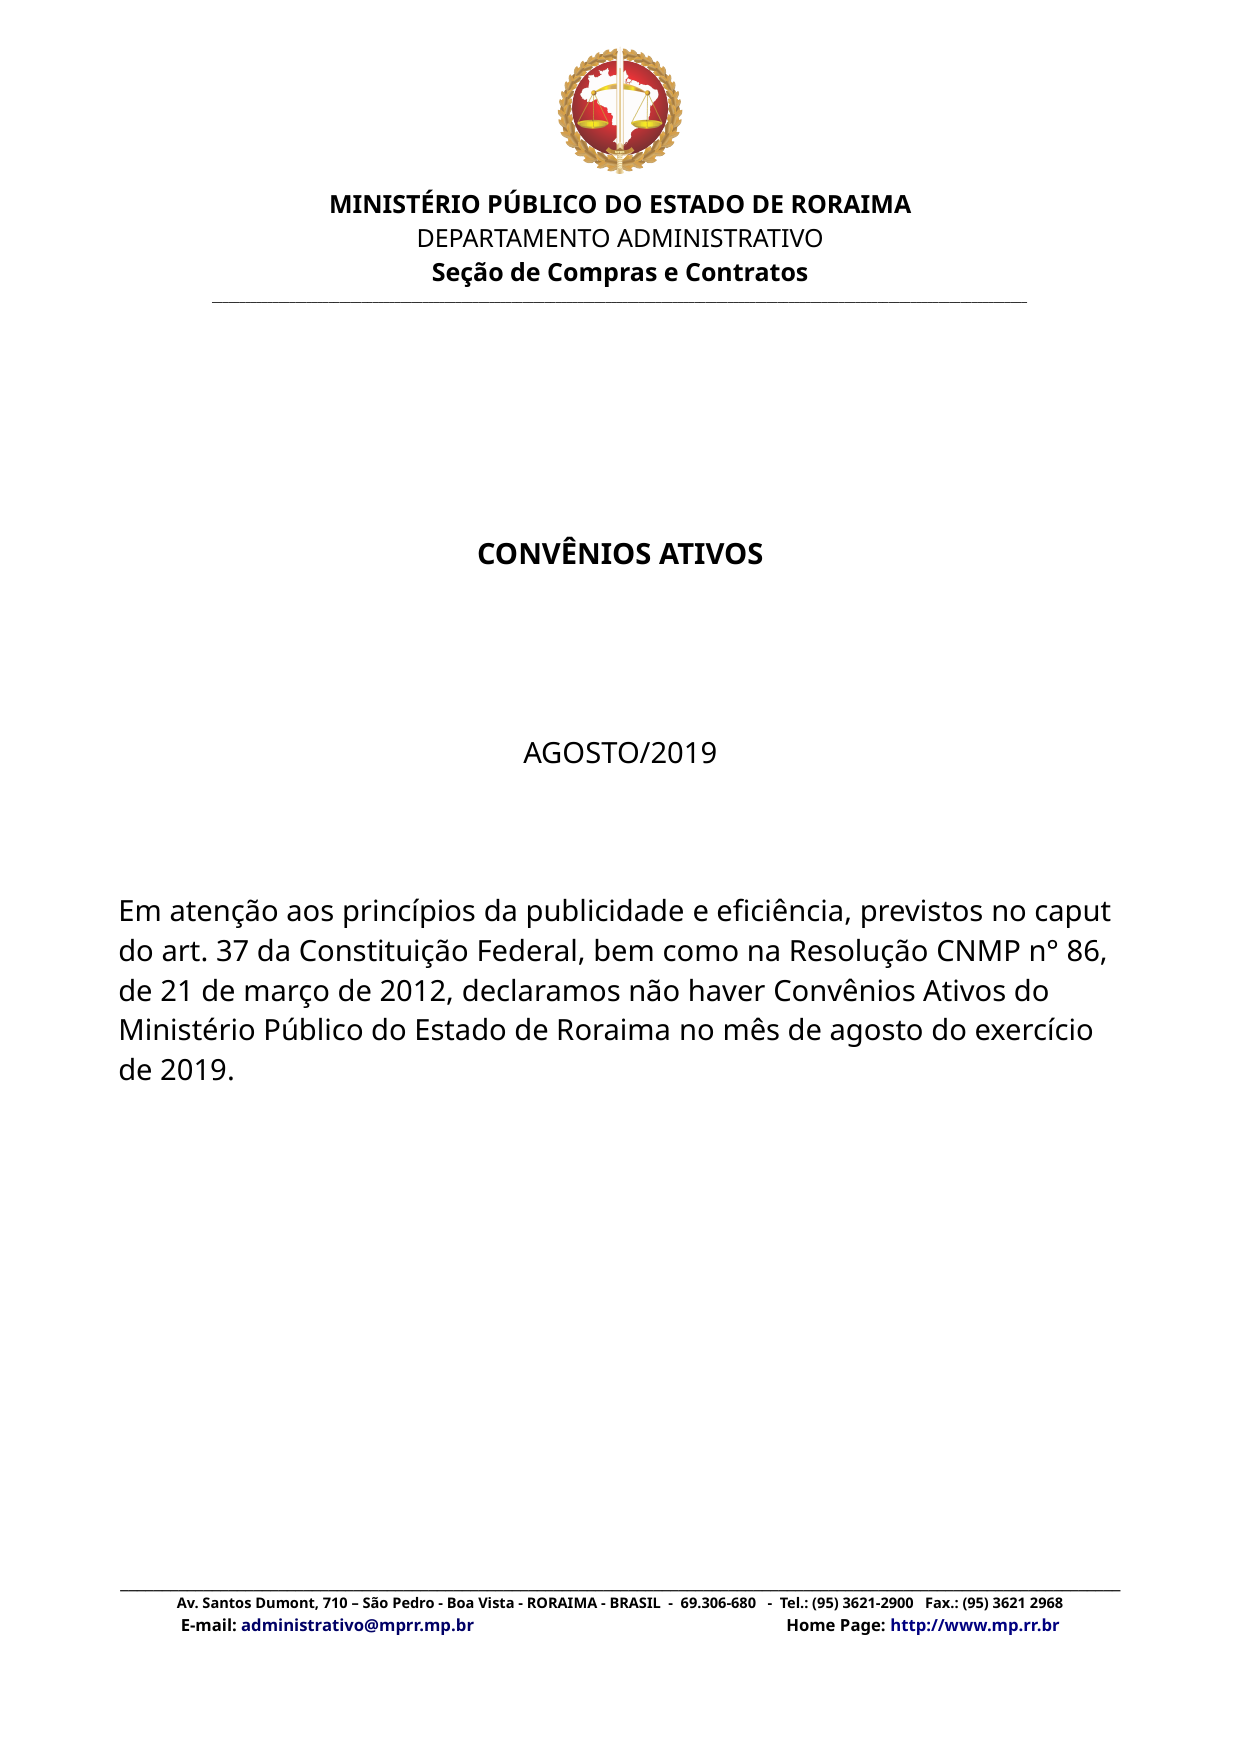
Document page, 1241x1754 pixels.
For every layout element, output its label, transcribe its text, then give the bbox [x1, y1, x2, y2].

text AGOSTO/2019 [118, 732, 1122, 772]
text CONVÊNIOS ATIVOS [118, 533, 1122, 573]
text Em atenção aos princípios da publicidade e eficiência, previstos no caput do art. 37 da Constituição Federal, bem como na Resolução CNMP n° 86, de 21 de março de 2012, declaramos não haver Convênios Ativos do Ministério Público do Estado de Roraima no mês de agosto do exercício de 2019. [118, 891, 1122, 1089]
picture [557, 46, 683, 174]
